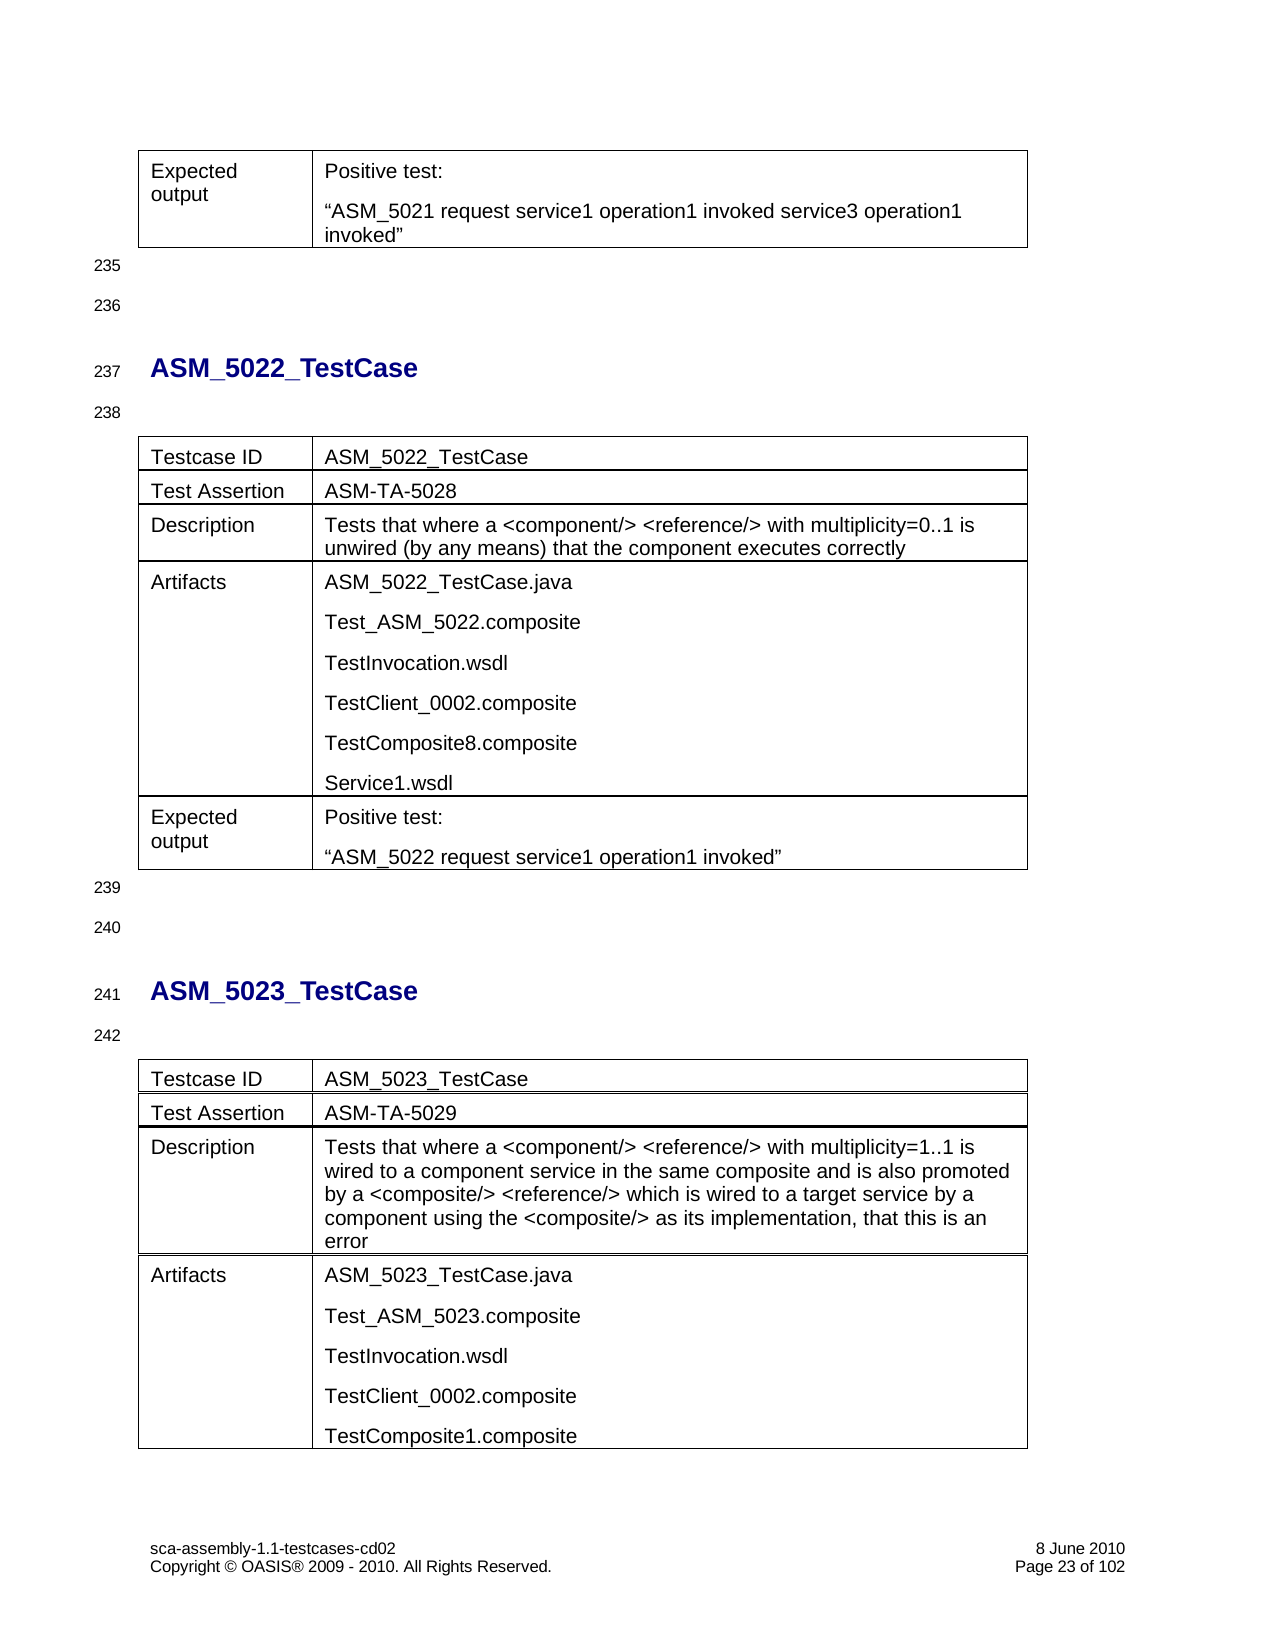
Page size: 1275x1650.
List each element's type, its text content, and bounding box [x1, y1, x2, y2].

table_cell ASM_5023_TestCase.java Test_ASM_5023.composite TestInvocation.wsdl TestClient_0002.composite TestComposite1.composite [313, 1256, 1027, 1448]
table_cell Positive test: “ASM_5021 request service1 operation1 invoked service3 operation1 invoked” [313, 151, 1027, 247]
table_cell ASM_5022_TestCase.java Test_ASM_5022.composite TestInvocation.wsdl TestClient_0002.composite TestComposite8.composite Service1.wsdl [313, 562, 1027, 795]
table_cell Positive test: “ASM_5022 request service1 operation1 invoked” [313, 797, 1027, 869]
table_cell Test Assertion [139, 1094, 312, 1125]
subtitle ASM_5022_TestCase [150, 353, 1125, 383]
table_header Testcase ID [139, 437, 312, 469]
subtitle ASM_5023_TestCase [150, 976, 1125, 1006]
table_cell Artifacts [139, 1256, 312, 1448]
table_cell ASM-TA-5028 [313, 471, 1027, 503]
table_cell Test Assertion [139, 471, 312, 503]
table_cell ASM-TA-5029 [313, 1094, 1027, 1125]
table_cell Artifacts [139, 562, 312, 795]
table_cell Expected output [139, 151, 312, 247]
table_header ASM_5022_TestCase [313, 437, 1027, 469]
table_cell Expected output [139, 797, 312, 869]
table_header Testcase ID [139, 1060, 312, 1091]
table_header ASM_5023_TestCase [313, 1060, 1027, 1091]
table_cell Tests that where a <component/> <reference/> with multiplicity=1..1 is wired to a component service in the same composite and is also promoted by a <composite/> <reference/> which is wired to a target service by a component using the <composite/> as its implementation, that this is an error [313, 1128, 1027, 1253]
table_cell Tests that where a <component/> <reference/> with multiplicity=0..1 is unwired (by any means) that the component executes correctly [313, 505, 1027, 560]
table_cell Description [139, 505, 312, 560]
table_cell Description [139, 1128, 312, 1253]
